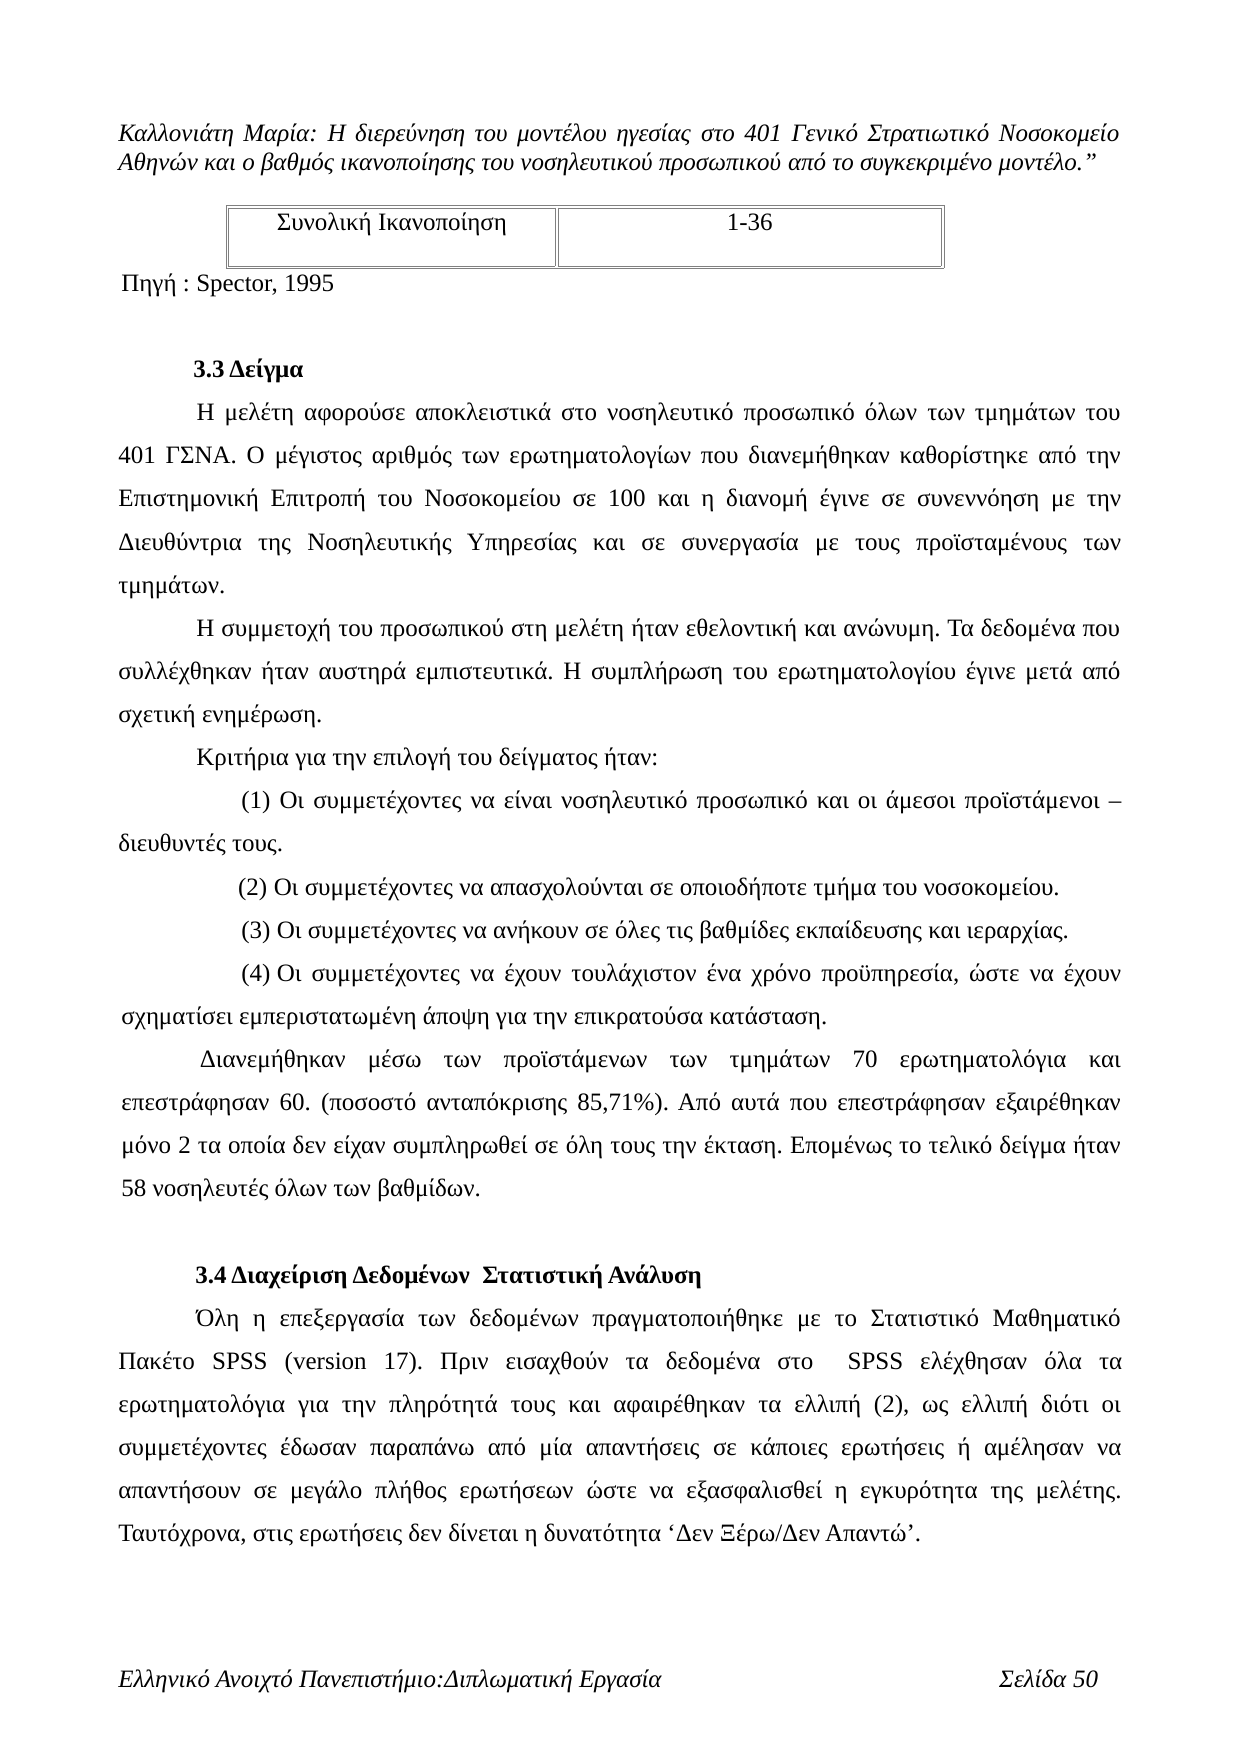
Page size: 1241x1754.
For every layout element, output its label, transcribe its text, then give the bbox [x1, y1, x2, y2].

text (3) Οι συμμετέχοντες να ανήκουν σε όλες τις βαθμίδες εκπαίδευσης και ιεραρχίας. [118, 915, 1122, 943]
text 3.3 Δείγμα [118, 354, 1122, 383]
text Διανεμήθηκαν μέσω των προϊστάμενων των τμημάτων 70 ερωτηματολόγια και επεστράφησαν 60. (ποσοστό ανταπόκρισης 85,71%). Από αυτά που επεστράφησαν εξαιρέθηκαν μόνο 2 τα οποία δεν είχαν συμπληρωθεί σε όλη τους την έκταση. Επομένως το τελικό δείγμα ήταν 58 νοσηλευτές όλων των βαθμίδων. [121, 1044, 1122, 1202]
text Κριτήρια για την επιλογή του δείγματος ήταν: [118, 742, 1122, 771]
text (1) Οι συμμετέχοντες να είναι νοσηλευτικό προσωπικό και οι άμεσοι προϊστάμενοι – διευθυντές τους. [118, 785, 1122, 857]
table_cell 1-36 [559, 209, 941, 266]
text Η συμμετοχή του προσωπικού στη μελέτη ήταν εθελοντική και ανώνυμη. Τα δεδομένα που συλλέχθηκαν ήταν αυστηρά εμπιστευτικά. Η συμπλήρωση του ερωτηματολογίου έγινε μετά από σχετική ενημέρωση. [118, 613, 1122, 728]
text 3.4 Διαχείριση Δεδομένων Στατιστική Ανάλυση [121, 1260, 1122, 1288]
text Η μελέτη αφορούσε αποκλειστικά στο νοσηλευτικό προσωπικό όλων των τμημάτων του 401 ΓΣΝΑ. Ο μέγιστος αριθμός των ερωτηματολογίων που διανεμήθηκαν καθορίστηκε από την Επιστημονική Επιτροπή του Νοσοκομείου σε 100 και η διανομή έγινε σε συνεννόηση με την Διευθύντρια της Νοσηλευτικής Υπηρεσίας και σε συνεργασία με τους προϊσταμένους των τμημάτων. [118, 397, 1122, 598]
text Όλη η επεξεργασία των δεδομένων πραγματοποιήθηκε με το Στατιστικό Μαθηματικό Πακέτο SPSS (version 17). Πριν εισαχθούν τα δεδομένα στο SPSS ελέχθησαν όλα τα ερωτηματολόγια για την πληρότητά τους και αφαιρέθηκαν τα ελλιπή (2), ως ελλιπή διότι οι συμμετέχοντες έδωσαν παραπάνω από μία απαντήσεις σε κάποιες ερωτήσεις ή αμέλησαν να απαντήσουν σε μεγάλο πλήθος ερωτήσεων ώστε να εξασφαλισθεί η εγκυρότητα της μελέτης. Ταυτόχρονα, στις ερωτήσεις δεν δίνεται η δυνατότητα ‘Δεν Ξέρω/Δεν Απαντώ’. [118, 1303, 1122, 1547]
text Πηγή : Spector, 1995 [121, 268, 1122, 297]
table_cell Συνολική Ικανοποίηση [229, 209, 555, 266]
text (4) Οι συμμετέχοντες να έχουν τουλάχιστον ένα χρόνο προϋπηρεσία, ώστε να έχουν σχηματίσει εμπεριστατωμένη άποψη για την επικρατούσα κατάσταση. [121, 958, 1122, 1030]
text (2) Οι συμμετέχοντες να απασχολούνται σε οποιοδήποτε τμήμα του νοσοκομείου. [118, 872, 1122, 900]
